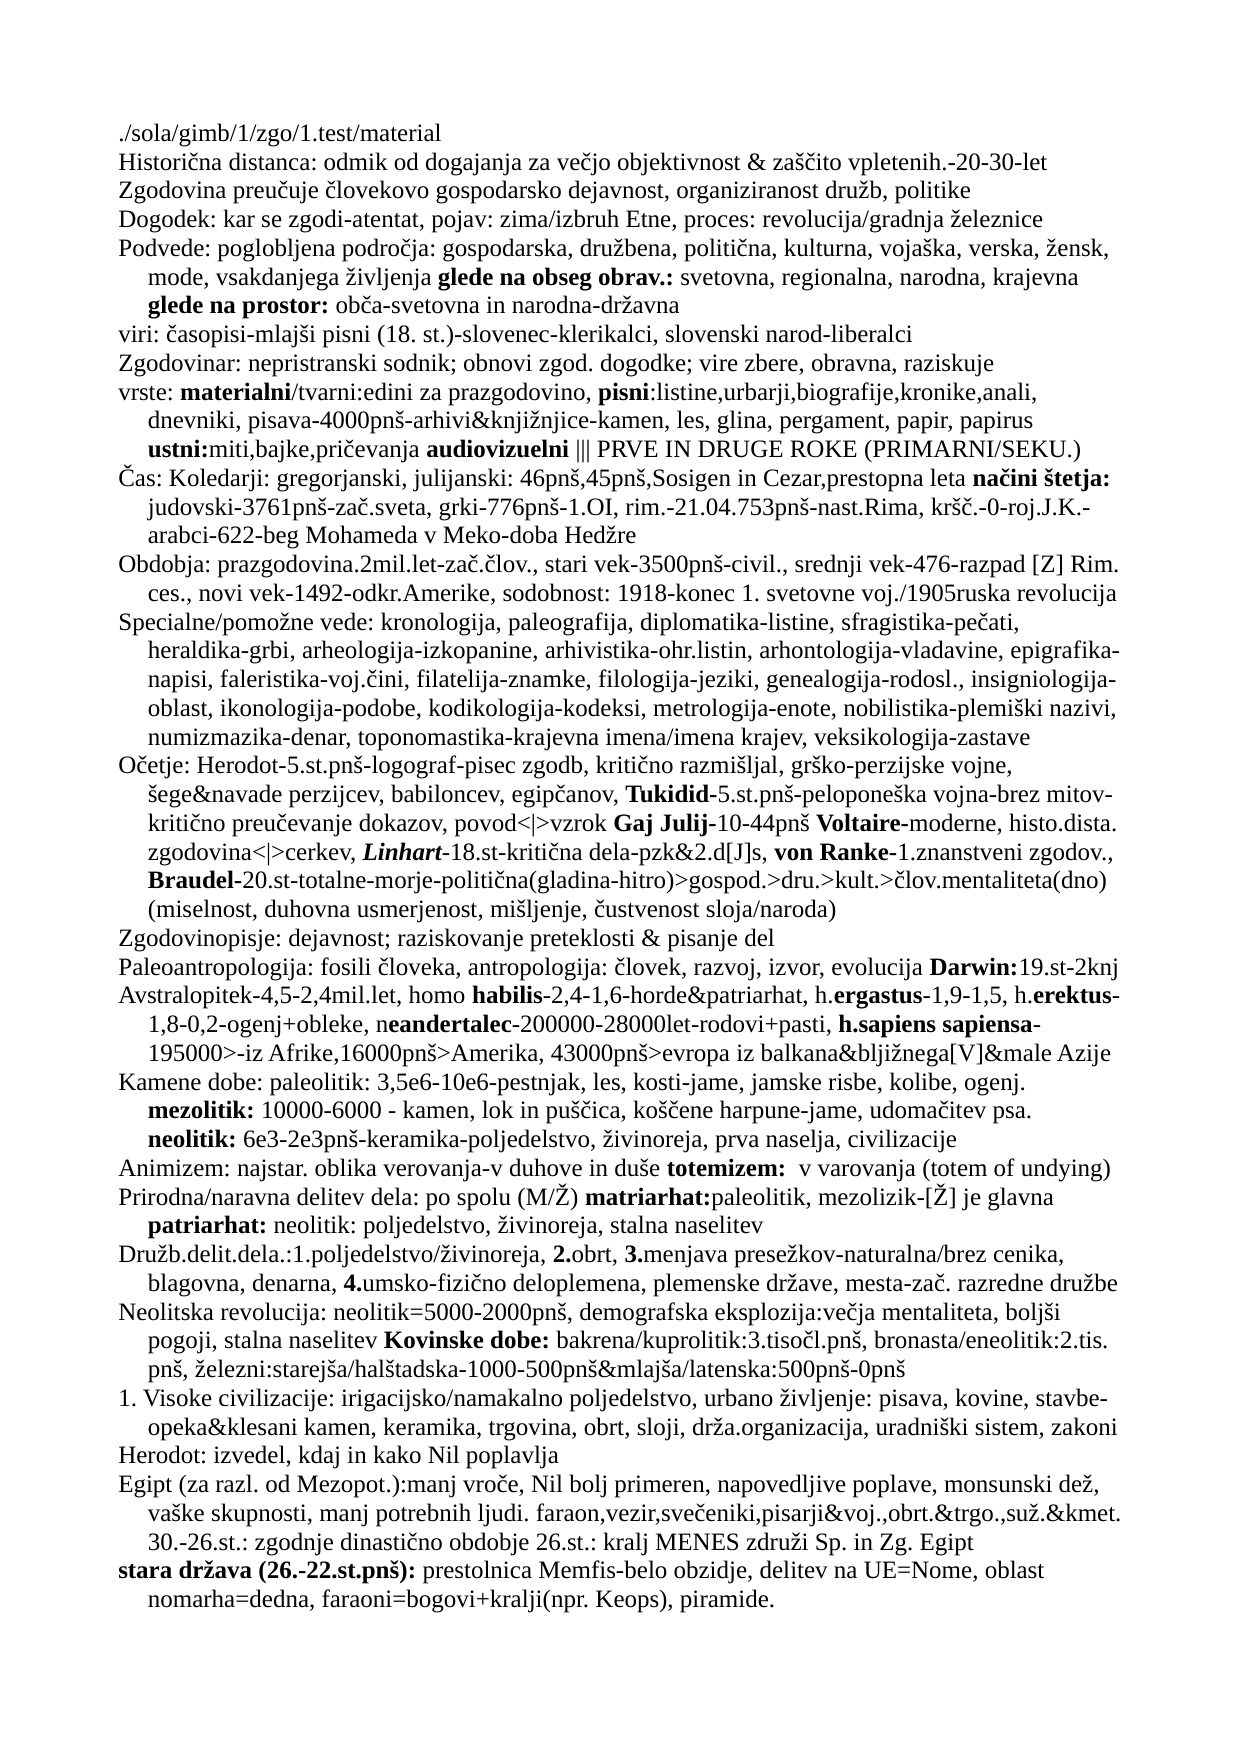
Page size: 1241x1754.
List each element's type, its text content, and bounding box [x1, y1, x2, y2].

text Historična distanca: odmik od dogajanja za večjo objektivnost & zaščito vpletenih.-20-30-let [118, 147, 1122, 176]
text Prirodna/naravna delitev dela: po spolu (M/Ž) matriarhat:paleolitik, mezolizik-[Ž] je glavna patriarhat: neolitik: poljedelstvo, živinoreja, stalna naselitev [118, 1182, 1122, 1239]
text Zgodovina preučuje človekovo gospodarsko dejavnost, organiziranost družb, politike [118, 176, 1122, 204]
text 1. Visoke civilizacije: irigacijsko/namakalno poljedelstvo, urbano življenje: pisava, kovine, stavbe-opeka&klesani kamen, keramika, trgovina, obrt, sloji, drža.organizacija, uradniški sistem, zakoni [118, 1383, 1122, 1441]
text Čas: Koledarji: gregorjanski, julijanski: 46pnš,45pnš,Sosigen in Cezar,prestopna leta načini štetja: judovski-3761pnš-zač.sveta, grki-776pnš-1.OI, rim.-21.04.753pnš-nast.Rima, kršč.-0-roj.J.K.-arabci-622-beg Mohameda v Meko-doba Hedžre [118, 463, 1122, 549]
text Zgodovinopisje: dejavnost; raziskovanje preteklosti & pisanje del [118, 923, 1122, 952]
text stara država (26.-22.st.pnš): prestolnica Memfis-belo obzidje, delitev na UE=Nome, oblast nomarha=dedna, faraoni=bogovi+kralji(npr. Keops), piramide. [118, 1556, 1122, 1613]
text Očetje: Herodot-5.st.pnš-logograf-pisec zgodb, kritično razmišljal, grško-perzijske vojne, šege&navade perzijcev, babiloncev, egipčanov, Tukidid-5.st.pnš-peloponeška vojna-brez mitov-kritično preučevanje dokazov, povod<|>vzrok Gaj Julij-10-44pnš Voltaire-moderne, histo.dista. zgodovina<|>cerkev, Linhart-18.st-kritična dela-pzk&2.d[J]s, von Ranke-1.znanstveni zgodov., Braudel-20.st-totalne-morje-politična(gladina-hitro)>gospod.>dru.>kult.>člov.mentaliteta(dno)(miselnost, duhovna usmerjenost, mišljenje, čustvenost sloja/naroda) [118, 751, 1122, 923]
text Dogodek: kar se zgodi-atentat, pojav: zima/izbruh Etne, proces: revolucija/gradnja železnice [118, 204, 1122, 233]
text Družb.delit.dela.:1.poljedelstvo/živinoreja, 2.obrt, 3.menjava presežkov-naturalna/brez cenika, blagovna, denarna, 4.umsko-fizično deloplemena, plemenske države, mesta-zač. razredne družbe [118, 1239, 1122, 1297]
text Herodot: izvedel, kdaj in kako Nil poplavlja [118, 1441, 1122, 1469]
text Obdobja: prazgodovina.2mil.let-zač.člov., stari vek-3500pnš-civil., srednji vek-476-razpad [Z] Rim. ces., novi vek-1492-odkr.Amerike, sodobnost: 1918-konec 1. svetovne voj./1905ruska revolucija [118, 549, 1122, 607]
text Kamene dobe: paleolitik: 3,5e6-10e6-pestnjak, les, kosti-jame, jamske risbe, kolibe, ogenj. mezolitik: 10000-6000 - kamen, lok in puščica, koščene harpune-jame, udomačitev psa. neolitik: 6e3-2e3pnš-keramika-poljedelstvo, živinoreja, prva naselja, civilizacije [118, 1067, 1122, 1153]
text viri: časopisi-mlajši pisni (18. st.)-slovenec-klerikalci, slovenski narod-liberalci [118, 319, 1122, 348]
text vrste: materialni/tvarni:edini za prazgodovino, pisni:listine,urbarji,biografije,kronike,anali, dnevniki, pisava-4000pnš-arhivi&knjižnjice-kamen, les, glina, pergament, papir, papirus ustni:miti,bajke,pričevanja audiovizuelni ||| PRVE IN DRUGE ROKE (PRIMARNI/SEKU.) [118, 377, 1122, 463]
text Avstralopitek-4,5-2,4mil.let, homo habilis-2,4-1,6-horde&patriarhat, h.ergastus-1,9-1,5, h.erektus-1,8-0,2-ogenj+obleke, neandertalec-200000-28000let-rodovi+pasti, h.sapiens sapiensa-195000>-iz Afrike,16000pnš>Amerika, 43000pnš>evropa iz balkana&bljižnega[V]&male Azije [118, 981, 1122, 1067]
text Paleoantropologija: fosili človeka, antropologija: človek, razvoj, izvor, evolucija Darwin:19.st-2knj [118, 952, 1122, 981]
text Neolitska revolucija: neolitik=5000-2000pnš, demografska eksplozija:večja mentaliteta, boljši pogoji, stalna naselitev Kovinske dobe: bakrena/kuprolitik:3.tisočl.pnš, bronasta/eneolitik:2.tis. pnš, železni:starejša/halštadska-1000-500pnš&mlajša/latenska:500pnš-0pnš [118, 1297, 1122, 1383]
text Animizem: najstar. oblika verovanja-v duhove in duše totemizem: v varovanja (totem of undying) [118, 1153, 1122, 1182]
text ./sola/gimb/1/zgo/1.test/material [118, 118, 1122, 147]
text Specialne/pomožne vede: kronologija, paleografija, diplomatika-listine, sfragistika-pečati, heraldika-grbi, arheologija-izkopanine, arhivistika-ohr.listin, arhontologija-vladavine, epigrafika-napisi, faleristika-voj.čini, filatelija-znamke, filologija-jeziki, genealogija-rodosl., insigniologija-oblast, ikonologija-podobe, kodikologija-kodeksi, metrologija-enote, nobilistika-plemiški nazivi, numizmazika-denar, toponomastika-krajevna imena/imena krajev, veksikologija-zastave 🏁 [118, 607, 1122, 751]
text Egipt (za razl. od Mezopot.):manj vroče, Nil bolj primeren, napovedljive poplave, monsunski dež, vaške skupnosti, manj potrebnih ljudi. faraon,vezir,svečeniki,pisarji&voj.,obrt.&trgo.,suž.&kmet. 30.-26.st.: zgodnje dinastično obdobje 26.st.: kralj MENES združi Sp. in Zg. Egipt [118, 1469, 1122, 1556]
text Zgodovinar: nepristranski sodnik; obnovi zgod. dogodke; vire zbere, obravna, raziskuje [118, 348, 1122, 377]
text Podvede: poglobljena področja: gospodarska, družbena, politična, kulturna, vojaška, verska, žensk, mode, vsakdanjega življenja glede na obseg obrav.: svetovna, regionalna, narodna, krajevna glede na prostor: obča-svetovna in narodna-državna [118, 233, 1122, 319]
